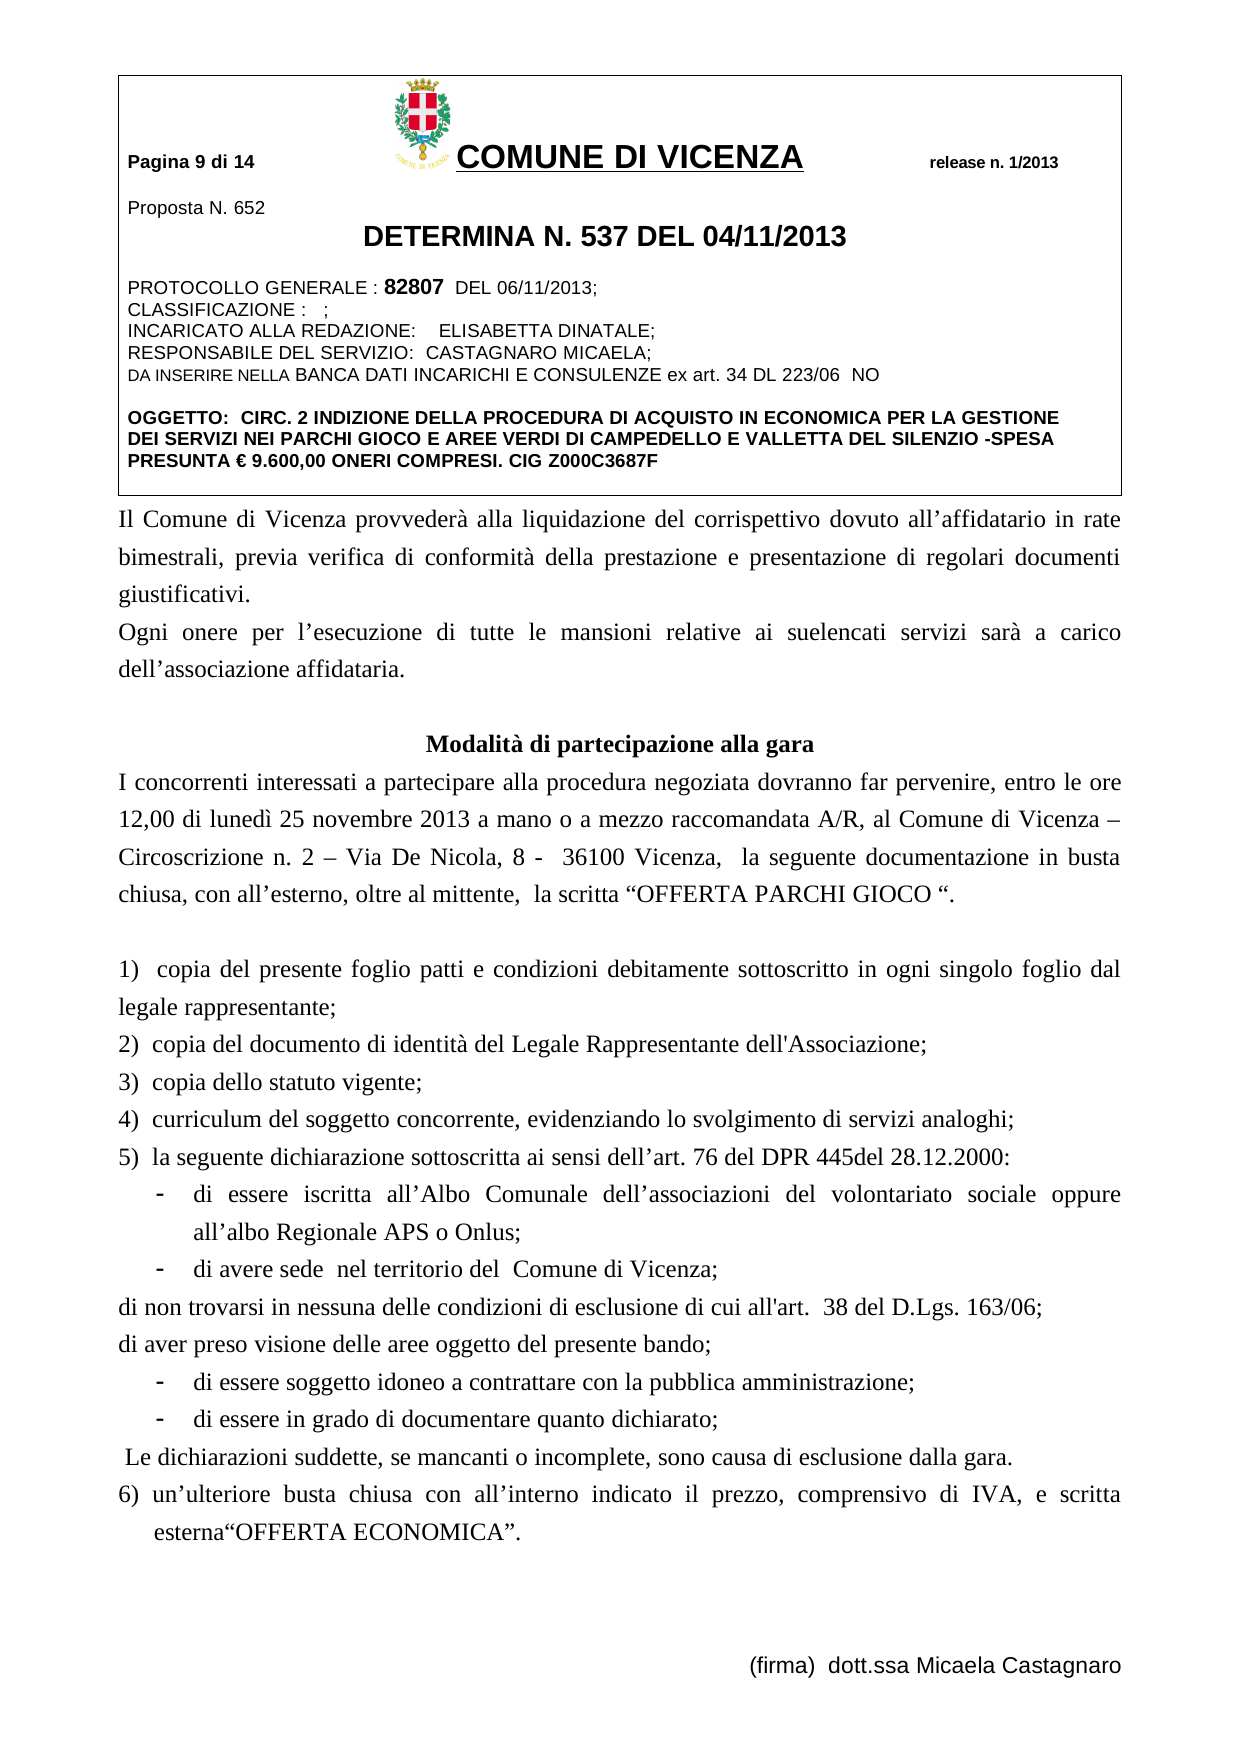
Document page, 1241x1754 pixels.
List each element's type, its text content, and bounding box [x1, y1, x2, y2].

text 1) copia del presente foglio patti e condizioni debitamente sottoscritto in ogni singolo foglio dal legale rappresentante; [118, 946, 1122, 1021]
text I concorrenti interessati a partecipare alla procedura negoziata dovranno far pervenire, entro le ore 12,00 di lunedì 25 novembre 2013 a mano o a mezzo raccomandata A/R, al Comune di Vicenza – Circoscrizione n. 2 – Via De Nicola, 8 - 36100 Vicenza, la seguente documentazione in busta chiusa, con all’esterno, oltre al mittente, la scritta “OFFERTA PARCHI GIOCO “. [118, 758, 1122, 908]
text Le dichiarazioni suddette, se mancanti o incomplete, sono causa di esclusione dalla gara. [118, 1433, 1122, 1471]
text 2) copia del documento di identità del Legale Rappresentante dell'Associazione; [118, 1021, 1122, 1058]
picture [394, 78, 451, 169]
text 4) curriculum del soggetto concorrente, evidenziando lo svolgimento di servizi analoghi; [118, 1096, 1122, 1133]
text Il Comune di Vicenza provvederà alla liquidazione del corrispettivo dovuto all’affidatario in rate bimestrali, previa verifica di conformità della prestazione e presentazione di regolari documenti giustificativi. [118, 496, 1122, 608]
text 6) un’ulteriore busta chiusa con all’interno indicato il prezzo, comprensivo di IVA, e scritta esterna“OFFERTA ECONOMICA”. [118, 1471, 1122, 1546]
text Modalità di partecipazione alla gara [118, 721, 1122, 758]
list di essere in grado di documentare quanto dichiarato; [156, 1396, 1122, 1433]
list di essere iscritta all’Albo Comunale dell’associazioni del volontariato sociale oppure all’albo Regionale APS o Onlus; [156, 1171, 1122, 1246]
list di aver preso visione delle aree oggetto del presente bando; [118, 1321, 1122, 1358]
list di avere sede nel territorio del Comune di Vicenza; [156, 1246, 1122, 1283]
text Ogni onere per l’esecuzione di tutte le mansioni relative ai suelencati servizi sarà a carico dell’associazione affidataria. [118, 608, 1122, 683]
text 3) copia dello statuto vigente; [118, 1058, 1122, 1096]
text 5) la seguente dichiarazione sottoscritta ai sensi dell’art. 76 del DPR 445del 28.12.2000: [118, 1133, 1122, 1171]
list di non trovarsi in nessuna delle condizioni di esclusione di cui all'art. 38 del D.Lgs. 163/06; [118, 1283, 1122, 1321]
list di essere soggetto idoneo a contrattare con la pubblica amministrazione; [156, 1358, 1122, 1396]
